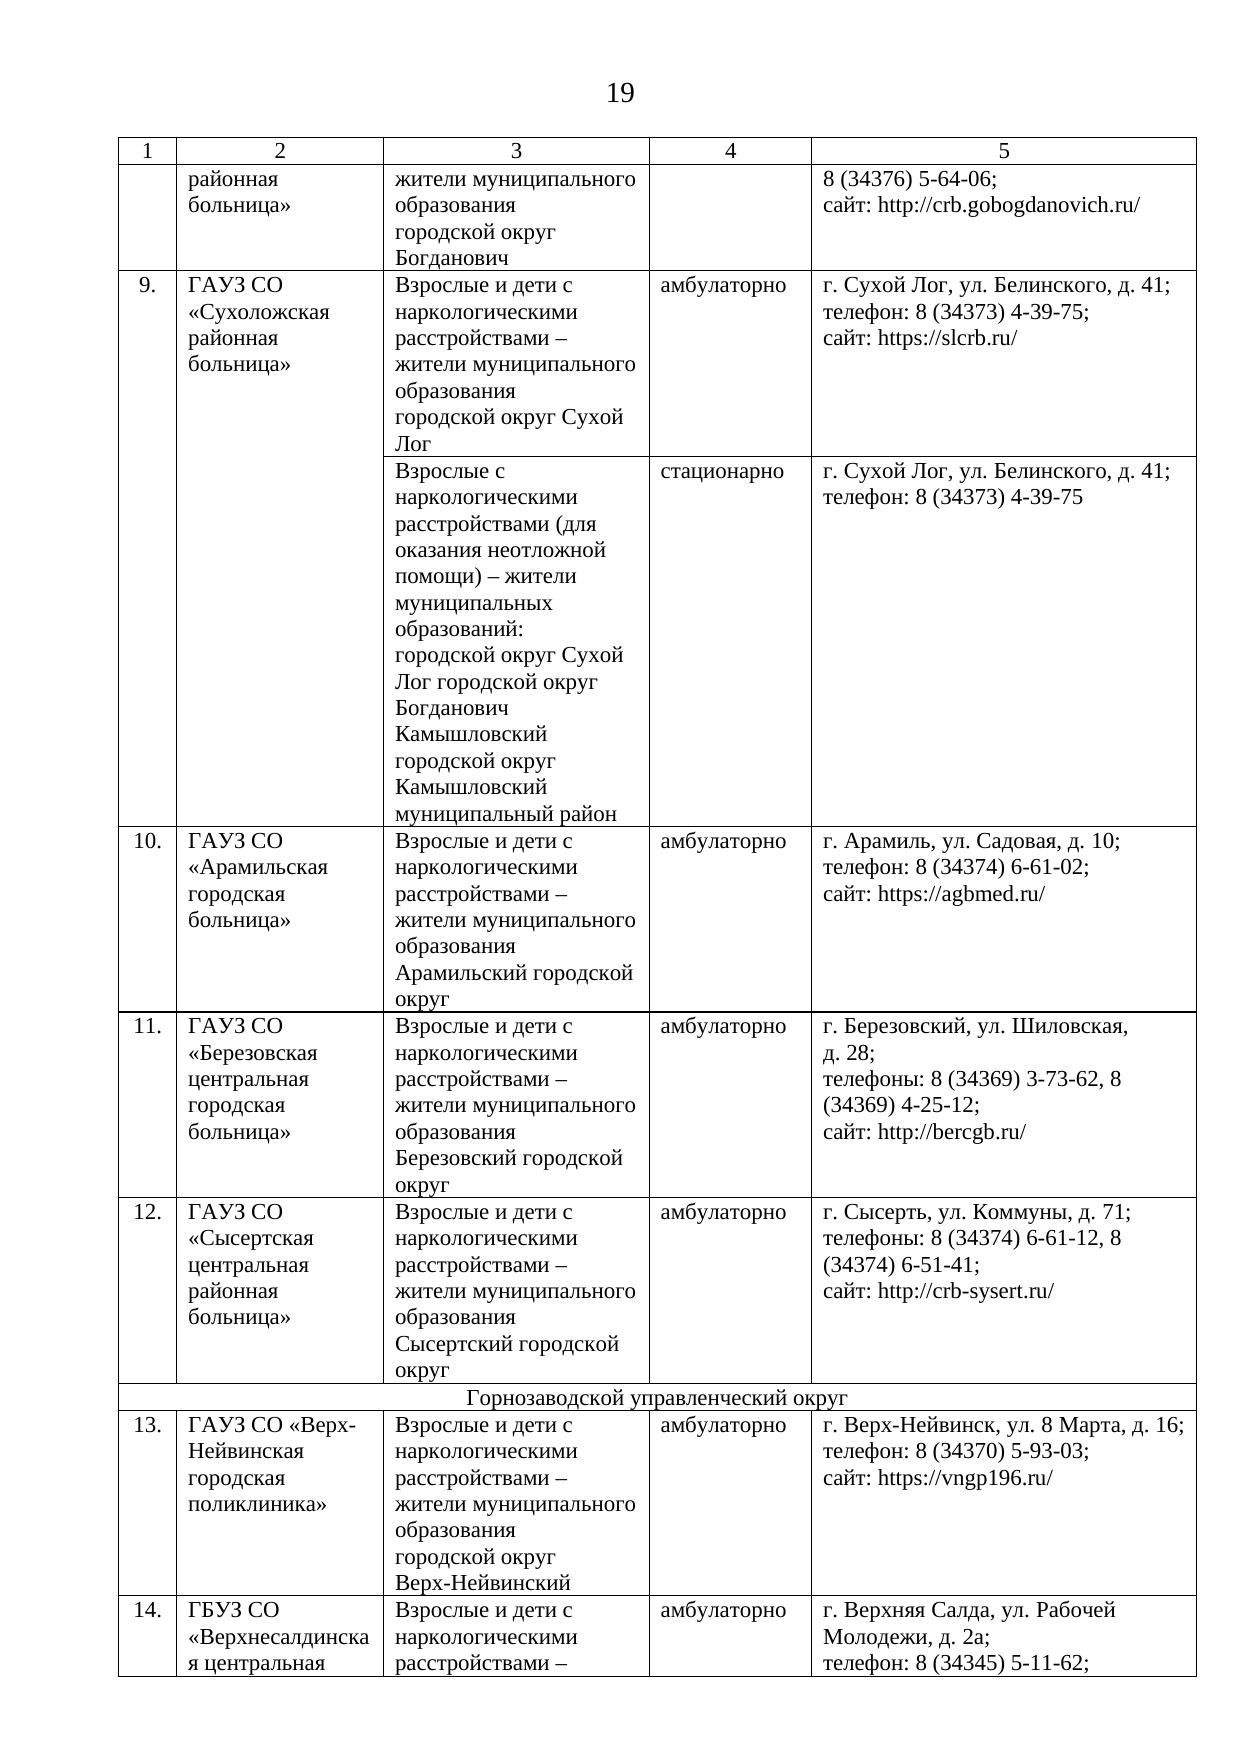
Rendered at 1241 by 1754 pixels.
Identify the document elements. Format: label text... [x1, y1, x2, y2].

table_cell Взрослые и дети с наркологическими расстройствами – жители муниципального образования городской округ Верх-Нейвинский [384, 1411, 649, 1595]
table_cell ГАУЗ СО «Сухоложская районная больница» [177, 271, 383, 826]
table_cell г. Верх-Нейвинск, ул. 8 Марта, д. 16; телефон: 8 (34370) 5-93-03; сайт: https://vngp196.ru/ [812, 1411, 1196, 1595]
table_cell г. Сухой Лог, ул. Белинского, д. 41; телефон: 8 (34373) 4-39-75; сайт: https://slcrb.ru/ [812, 271, 1196, 456]
table_header 3 [384, 138, 649, 164]
table_cell ГАУЗ СО «Арамильская городская больница» [177, 827, 383, 1011]
table_cell амбулаторно [650, 1596, 811, 1676]
table_header 4 [650, 138, 811, 164]
table_cell ГАУЗ СО «Верх-Нейвинская городская поликлиника» [177, 1411, 383, 1595]
table_cell ГАУЗ СО «Березовская центральная городская больница» [177, 1013, 383, 1197]
table_cell Взрослые и дети с наркологическими расстройствами – жители муниципального образования Арамильский городской округ [384, 827, 649, 1011]
table_cell 10. [119, 827, 176, 1011]
table_header 1 [119, 138, 176, 164]
table_cell стационарно [650, 457, 811, 826]
table_cell районная больница» [177, 165, 383, 270]
table_cell г. Сысерть, ул. Коммуны, д. 71; телефоны: 8 (34374) 6-61-12, 8 (34374) 6-51-41; сайт: http://crb-sysert.ru/ [812, 1198, 1196, 1382]
table_cell жители муниципального образования городской округ Богданович [384, 165, 649, 270]
table_cell 13. [119, 1411, 176, 1595]
table_cell г. Сухой Лог, ул. Белинского, д. 41; телефон: 8 (34373) 4-39-75 [812, 457, 1196, 826]
table_cell Взрослые и дети с наркологическими расстройствами – жители муниципального образования Сысертский городской округ [384, 1198, 649, 1382]
table_cell амбулаторно [650, 827, 811, 1011]
table_cell ГБУЗ СО «Верхнесалдинская центральная [177, 1596, 383, 1676]
table_cell г. Арамиль, ул. Садовая, д. 10; телефон: 8 (34374) 6-61-02; сайт: https://agbmed.ru/ [812, 827, 1196, 1011]
table_header 5 [812, 138, 1196, 164]
table_cell Взрослые и дети с наркологическими расстройствами – [384, 1596, 649, 1676]
table_cell амбулаторно [650, 1411, 811, 1595]
table_cell Горнозаводской управленческий округ [119, 1384, 1196, 1410]
table_cell амбулаторно [650, 1198, 811, 1382]
table_cell г. Березовский, ул. Шиловская, д. 28; телефоны: 8 (34369) 3-73-62, 8 (34369) 4-25-12; сайт: http://bercgb.ru/ [812, 1013, 1196, 1197]
table_cell Взрослые и дети с наркологическими расстройствами – жители муниципального образования Березовский городской округ [384, 1013, 649, 1197]
table_cell [119, 165, 176, 270]
table_cell 11. [119, 1013, 176, 1197]
table_cell амбулаторно [650, 271, 811, 456]
table_cell Взрослые и дети с наркологическими расстройствами – жители муниципального образования городской округ Сухой Лог [384, 271, 649, 456]
table_header 2 [177, 138, 383, 164]
table_cell амбулаторно [650, 1013, 811, 1197]
table_cell 14. [119, 1596, 176, 1676]
table_cell г. Верхняя Салда, ул. Рабочей Молодежи, д. 2а; телефон: 8 (34345) 5-11-62; [812, 1596, 1196, 1676]
table_cell 12. [119, 1198, 176, 1382]
table_cell ГАУЗ СО «Сысертская центральная районная больница» [177, 1198, 383, 1382]
table_cell 8 (34376) 5-64-06; сайт: http://crb.gobogdanovich.ru/ [812, 165, 1196, 270]
table_cell Взрослые с наркологическими расстройствами (для оказания неотложной помощи) – жители муниципальных образований: городской округ Сухой Лог городской округ Богданович Камышловский городской округ Камышловский муниципальный район [384, 457, 649, 826]
table_cell 9. [119, 271, 176, 826]
table_cell [650, 165, 811, 270]
